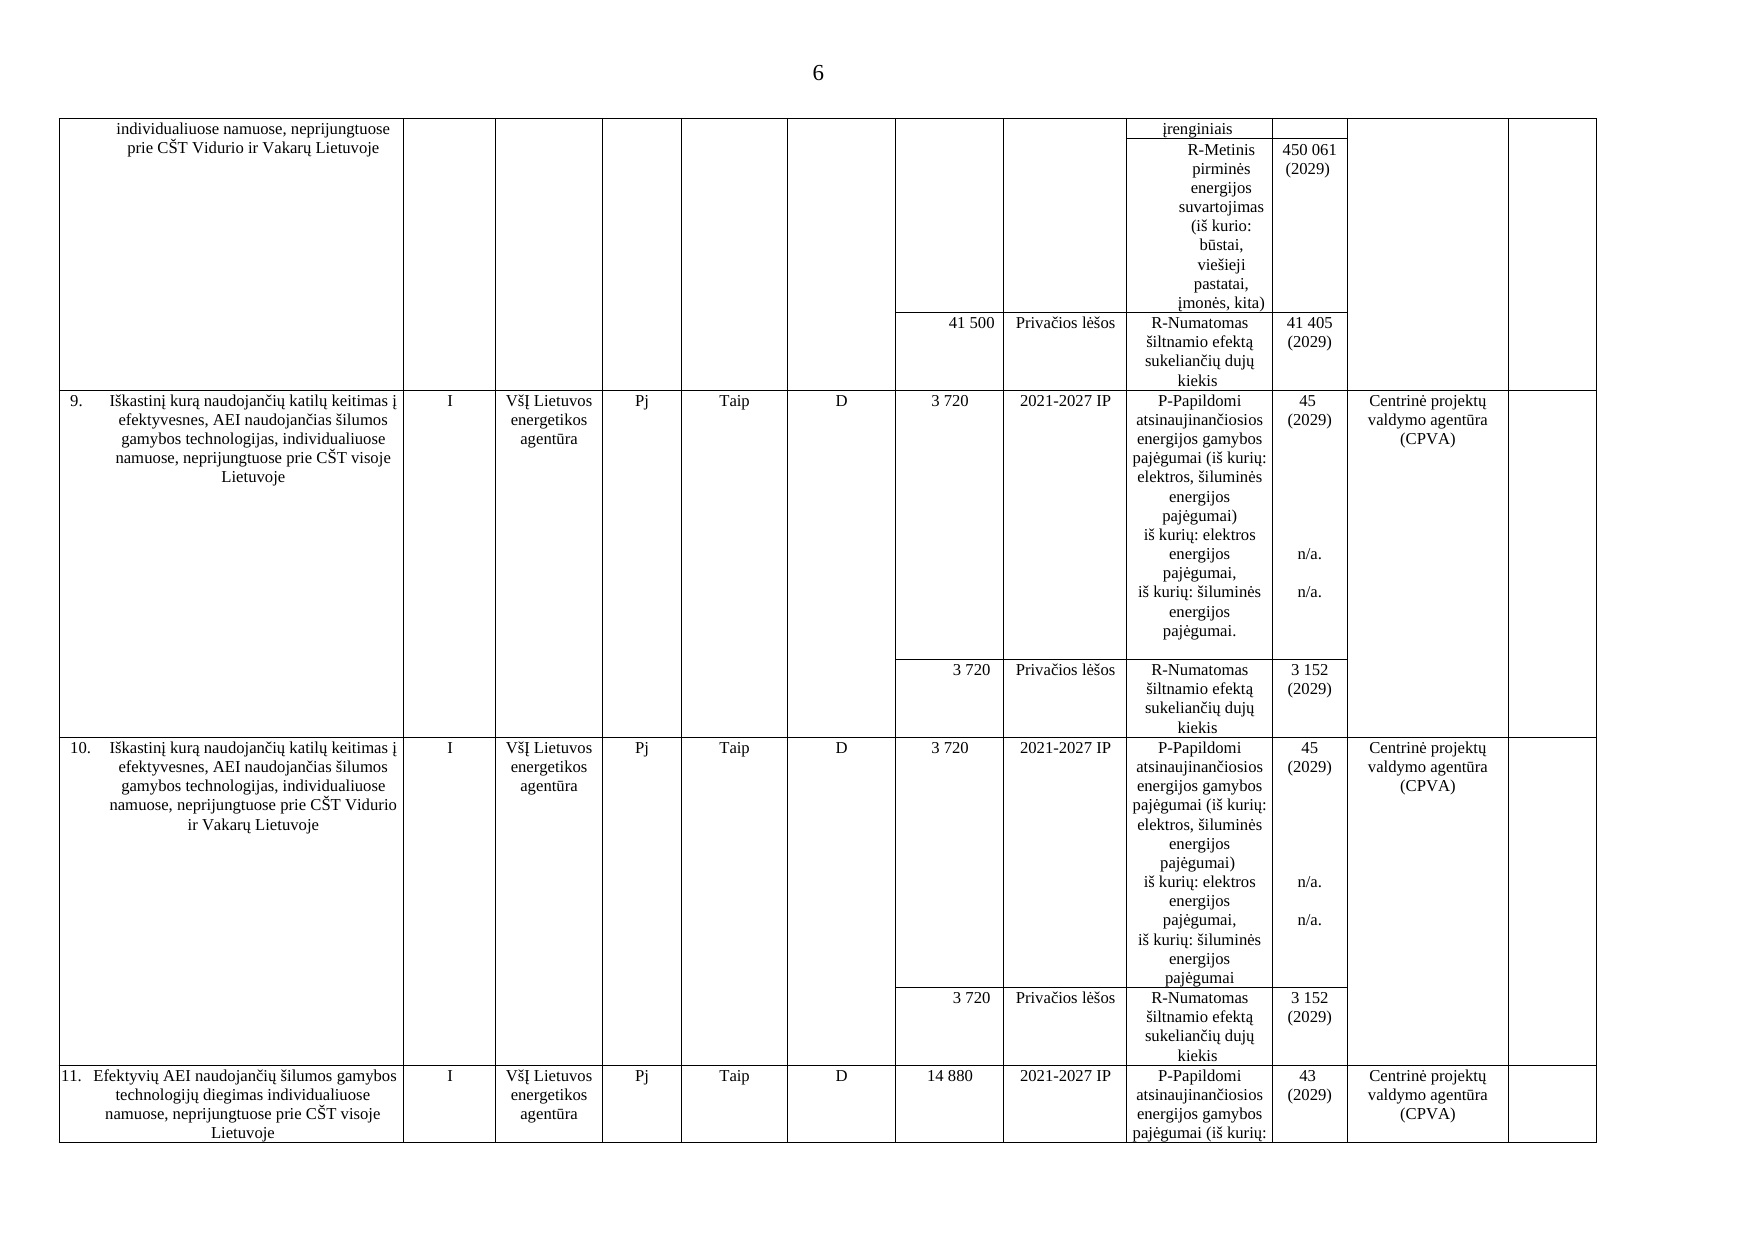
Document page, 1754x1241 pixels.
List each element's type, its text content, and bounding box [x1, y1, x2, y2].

table_cell P-Papildomi atsinaujinančiosios energijos gamybos pajėgumai (iš kurių: [1127, 1066, 1272, 1142]
table_cell 450 061 (2029) [1273, 139, 1347, 312]
table_cell Privačios lėšos [1004, 988, 1126, 1064]
table_cell [1509, 119, 1596, 389]
table_cell I [404, 1066, 495, 1142]
table_cell [1273, 119, 1347, 138]
table_cell R-Metinis pirminės energijos suvartojimas (iš kurio: būstai, viešieji pastatai, įmonės, kita) [1127, 139, 1272, 312]
table_cell VšĮ Lietuvos energetikos agentūra [496, 391, 602, 737]
table_cell 3 152 (2029) [1273, 988, 1347, 1064]
table_cell įrenginiais [1127, 119, 1272, 138]
table_cell [788, 119, 895, 389]
table_cell [1509, 738, 1596, 1064]
table_cell P-Papildomi atsinaujinančiosios energijos gamybos pajėgumai (iš kurių: elektros, šiluminės energijos pajėgumai) iš kurių: elektros energijos pajėgumai, iš kurių: šiluminės energijos pajėgumai. [1127, 391, 1272, 659]
table_cell 9. Iškastinį kurą naudojančių katilų keitimas į efektyvesnes, AEI naudojančias šilumos gamybos technologijas, individualiuose namuose, neprijungtuose prie CŠT visoje Lietuvoje [60, 391, 403, 737]
table_cell R-Numatomas šiltnamio efektą sukeliančių dujų kiekis [1127, 313, 1272, 389]
table_cell R-Numatomas šiltnamio efektą sukeliančių dujų kiekis [1127, 660, 1272, 737]
table_cell 11. Efektyvių AEI naudojančių šilumos gamybos technologijų diegimas individualiuose namuose, neprijungtuose prie CŠT visoje Lietuvoje [60, 1066, 403, 1142]
table_cell 3 720 [896, 988, 1003, 1064]
table_cell Privačios lėšos [1004, 313, 1126, 389]
table_cell D [788, 738, 895, 1064]
table_cell 2021-2027 IP [1004, 738, 1126, 987]
table_cell 10. Iškastinį kurą naudojančių katilų keitimas į efektyvesnes, AEI naudojančias šilumos gamybos technologijas, individualiuose namuose, neprijungtuose prie CŠT Vidurio ir Vakarų Lietuvoje [60, 738, 403, 1064]
table_cell [1509, 391, 1596, 737]
table_cell 43 (2029) [1273, 1066, 1347, 1142]
table_cell [1348, 119, 1508, 389]
table_cell D [788, 1066, 895, 1142]
table_cell 45 (2029) n/a. n/a. [1273, 391, 1347, 659]
table_cell 2021-2027 IP [1004, 1066, 1126, 1142]
table_cell Centrinė projektų valdymo agentūra (CPVA) [1348, 391, 1508, 737]
table_cell I [404, 738, 495, 1064]
table_cell Taip [682, 738, 787, 1064]
table_cell Pj [603, 391, 681, 737]
table_cell Taip [682, 391, 787, 737]
table_cell [1509, 1066, 1596, 1142]
table_cell 3 720 [896, 738, 1003, 987]
table_cell R-Numatomas šiltnamio efektą sukeliančių dujų kiekis [1127, 988, 1272, 1064]
table_cell I [404, 391, 495, 737]
table_cell VšĮ Lietuvos energetikos agentūra [496, 738, 602, 1064]
table_cell 2021-2027 IP [1004, 391, 1126, 659]
table_cell P-Papildomi atsinaujinančiosios energijos gamybos pajėgumai (iš kurių: elektros, šiluminės energijos pajėgumai) iš kurių: elektros energijos pajėgumai, iš kurių: šiluminės energijos pajėgumai [1127, 738, 1272, 987]
table_cell [603, 119, 681, 389]
table_cell Centrinė projektų valdymo agentūra (CPVA) [1348, 1066, 1508, 1142]
table_cell 41 405 (2029) [1273, 313, 1347, 389]
table_cell Privačios lėšos [1004, 660, 1126, 737]
table_cell individualiuose namuose, neprijungtuose prie CŠT Vidurio ir Vakarų Lietuvoje [60, 119, 403, 389]
table_cell [404, 119, 495, 389]
table_cell 45 (2029) n/a. n/a. [1273, 738, 1347, 987]
table_cell [1004, 119, 1126, 312]
table_cell Taip [682, 1066, 787, 1142]
table_cell 14 880 [896, 1066, 1003, 1142]
table_cell [682, 119, 787, 389]
table_cell Centrinė projektų valdymo agentūra (CPVA) [1348, 738, 1508, 1064]
table_cell 3 720 [896, 391, 1003, 659]
table_cell 3 720 [896, 660, 1003, 737]
table_cell [896, 119, 1003, 312]
table_cell [496, 119, 602, 389]
table_cell D [788, 391, 895, 737]
table_cell Pj [603, 1066, 681, 1142]
table_cell 41 500 [896, 313, 1003, 389]
table_cell VšĮ Lietuvos energetikos agentūra [496, 1066, 602, 1142]
table_cell 3 152 (2029) [1273, 660, 1347, 737]
table_cell Pj [603, 738, 681, 1064]
